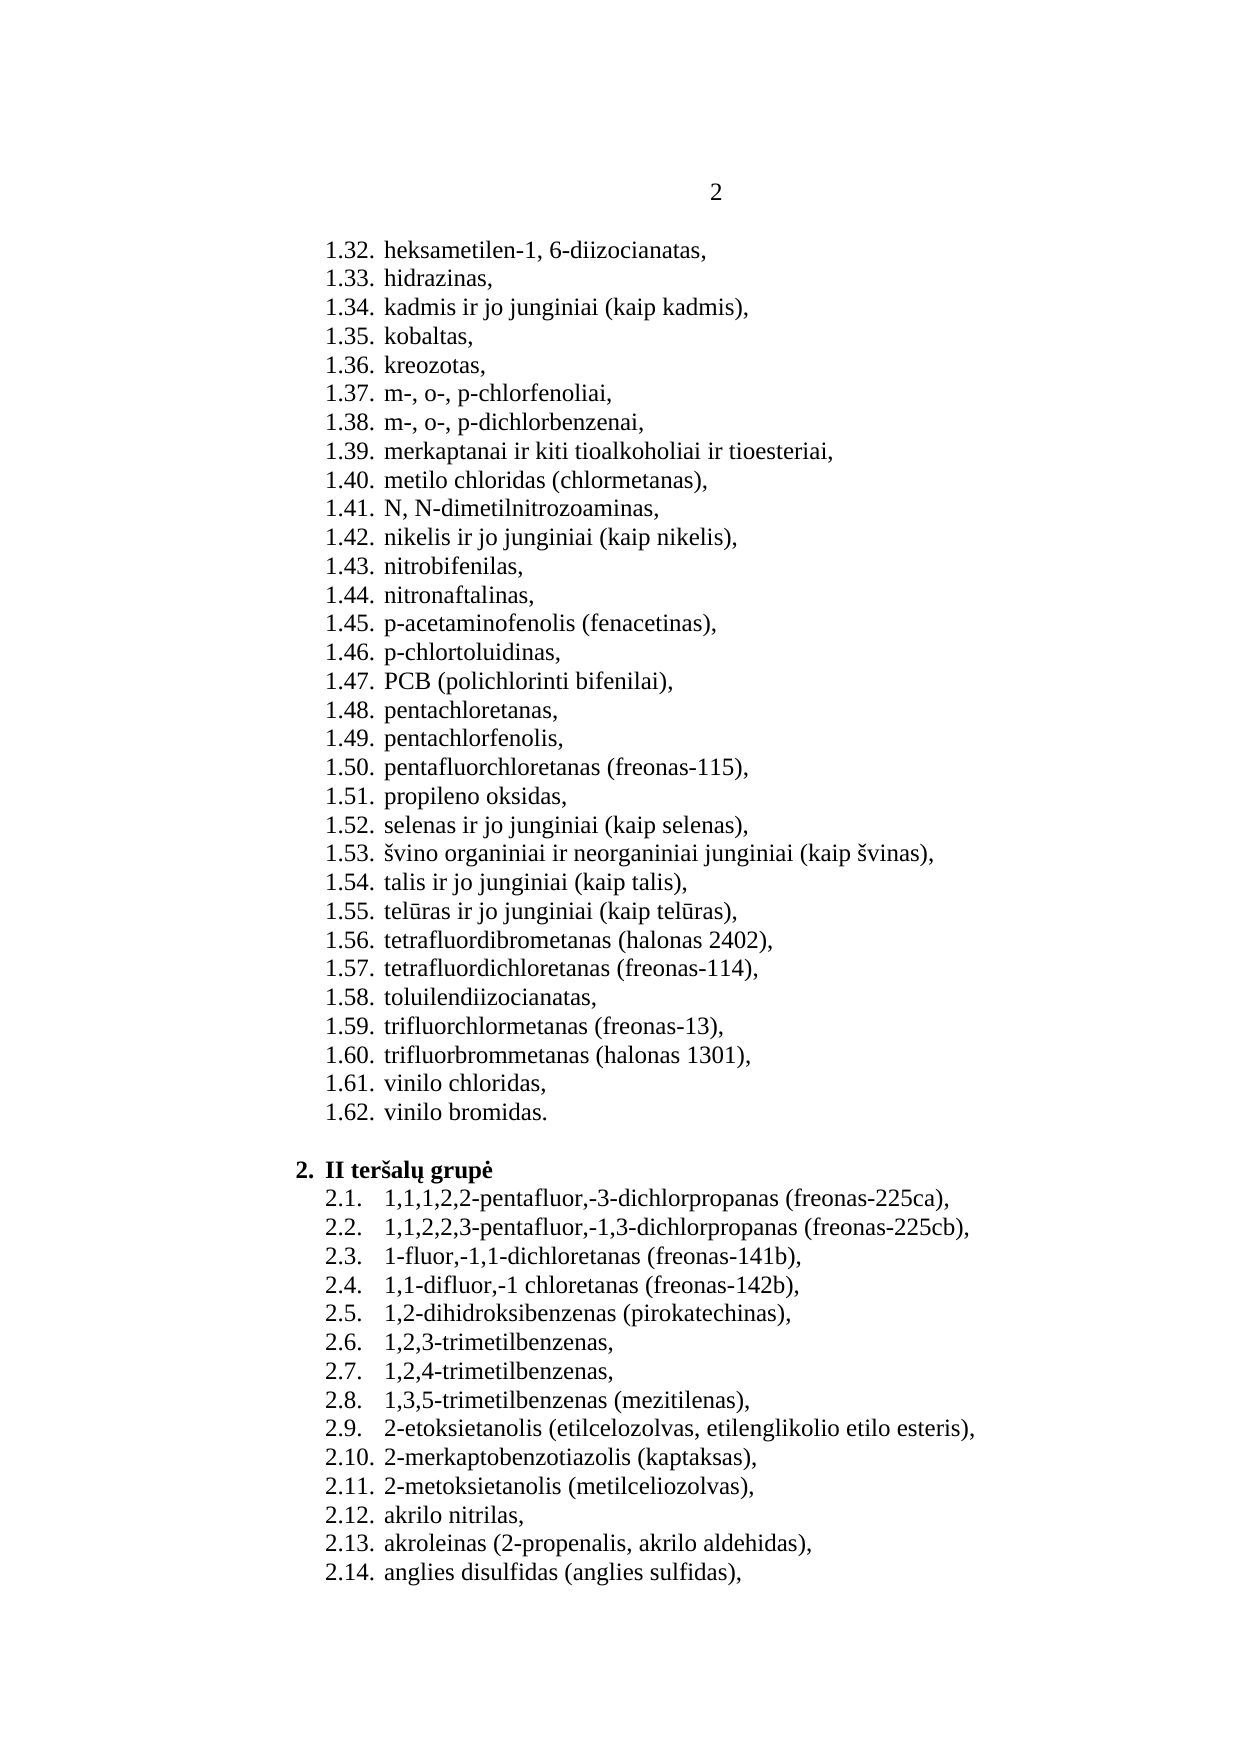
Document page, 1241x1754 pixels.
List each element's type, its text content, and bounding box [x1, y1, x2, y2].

text 1.49. pentachlorfenolis, [251, 723, 1181, 752]
text 1.55. telūras ir jo junginiai (kaip telūras), [251, 896, 1181, 925]
text 1.35. kobaltas, [251, 321, 1181, 350]
text 1.62. vinilo bromidas. [251, 1097, 1181, 1126]
text 1.43. nitrobifenilas, [251, 551, 1181, 580]
text 2.5. 1,2-dihidroksibenzenas (pirokatechinas), [251, 1298, 1181, 1327]
text 1.34. kadmis ir jo junginiai (kaip kadmis), [251, 292, 1181, 321]
text 1.54. talis ir jo junginiai (kaip talis), [251, 867, 1181, 896]
text 2.9. 2-etoksietanolis (etilcelozolvas, etilenglikolio etilo esteris), [251, 1413, 1181, 1442]
text 1.46. p-chlortoluidinas, [251, 637, 1181, 666]
text 2.3. 1-fluor,-1,1-dichloretanas (freonas-141b), [251, 1241, 1181, 1270]
text 2.7. 1,2,4-trimetilbenzenas, [251, 1356, 1181, 1385]
text 1.37. m-, o-, p-chlorfenoliai, [251, 378, 1181, 407]
text 1.36. kreozotas, [251, 350, 1181, 378]
text 1.38. m-, o-, p-dichlorbenzenai, [251, 407, 1181, 436]
text 1.32. heksametilen-1, 6-diizocianatas, [251, 235, 1181, 263]
text 2.13. akroleinas (2-propenalis, akrilo aldehidas), [251, 1528, 1181, 1557]
text 2. II teršalų grupė [251, 1155, 1181, 1183]
text 1.42. nikelis ir jo junginiai (kaip nikelis), [251, 522, 1181, 551]
text 1.60. trifluorbrommetanas (halonas 1301), [251, 1040, 1181, 1068]
text 1.56. tetrafluordibrometanas (halonas 2402), [251, 925, 1181, 953]
text 2.11. 2-metoksietanolis (metilceliozolvas), [251, 1471, 1181, 1500]
text 1.58. toluilendiizocianatas, [251, 982, 1181, 1011]
text 1.57. tetrafluordichloretanas (freonas-114), [251, 953, 1181, 982]
text 1.48. pentachloretanas, [251, 695, 1181, 723]
text 1.39. merkaptanai ir kiti tioalkoholiai ir tioesteriai, [251, 436, 1181, 465]
text 2.2. 1,1,2,2,3-pentafluor,-1,3-dichlorpropanas (freonas-225cb), [251, 1212, 1181, 1241]
text 2.14. anglies disulfidas (anglies sulfidas), [251, 1557, 1181, 1586]
text 2.8. 1,3,5-trimetilbenzenas (mezitilenas), [251, 1385, 1181, 1413]
text 1.53. švino organiniai ir neorganiniai junginiai (kaip švinas), [251, 838, 1181, 867]
text 1.61. vinilo chloridas, [251, 1068, 1181, 1097]
text 1.40. metilo chloridas (chlormetanas), [251, 465, 1181, 493]
text 2.6. 1,2,3-trimetilbenzenas, [251, 1327, 1181, 1356]
text 1.50. pentafluorchloretanas (freonas-115), [251, 752, 1181, 781]
text 1.44. nitronaftalinas, [251, 580, 1181, 608]
text 2.1. 1,1,1,2,2-pentafluor,-3-dichlorpropanas (freonas-225ca), [251, 1183, 1181, 1212]
text 2.12. akrilo nitrilas, [251, 1500, 1181, 1528]
text 1.47. PCB (polichlorinti bifenilai), [251, 666, 1181, 695]
text 1.52. selenas ir jo junginiai (kaip selenas), [251, 810, 1181, 838]
text 1.45. p-acetaminofenolis (fenacetinas), [251, 608, 1181, 637]
text 2.10. 2-merkaptobenzotiazolis (kaptaksas), [251, 1442, 1181, 1471]
text 1.59. trifluorchlormetanas (freonas-13), [251, 1011, 1181, 1040]
text 2.4. 1,1-difluor,-1 chloretanas (freonas-142b), [251, 1270, 1181, 1298]
text 1.41. N, N-dimetilnitrozoaminas, [251, 493, 1181, 522]
text 1.33. hidrazinas, [251, 263, 1181, 292]
text 1.51. propileno oksidas, [251, 781, 1181, 810]
